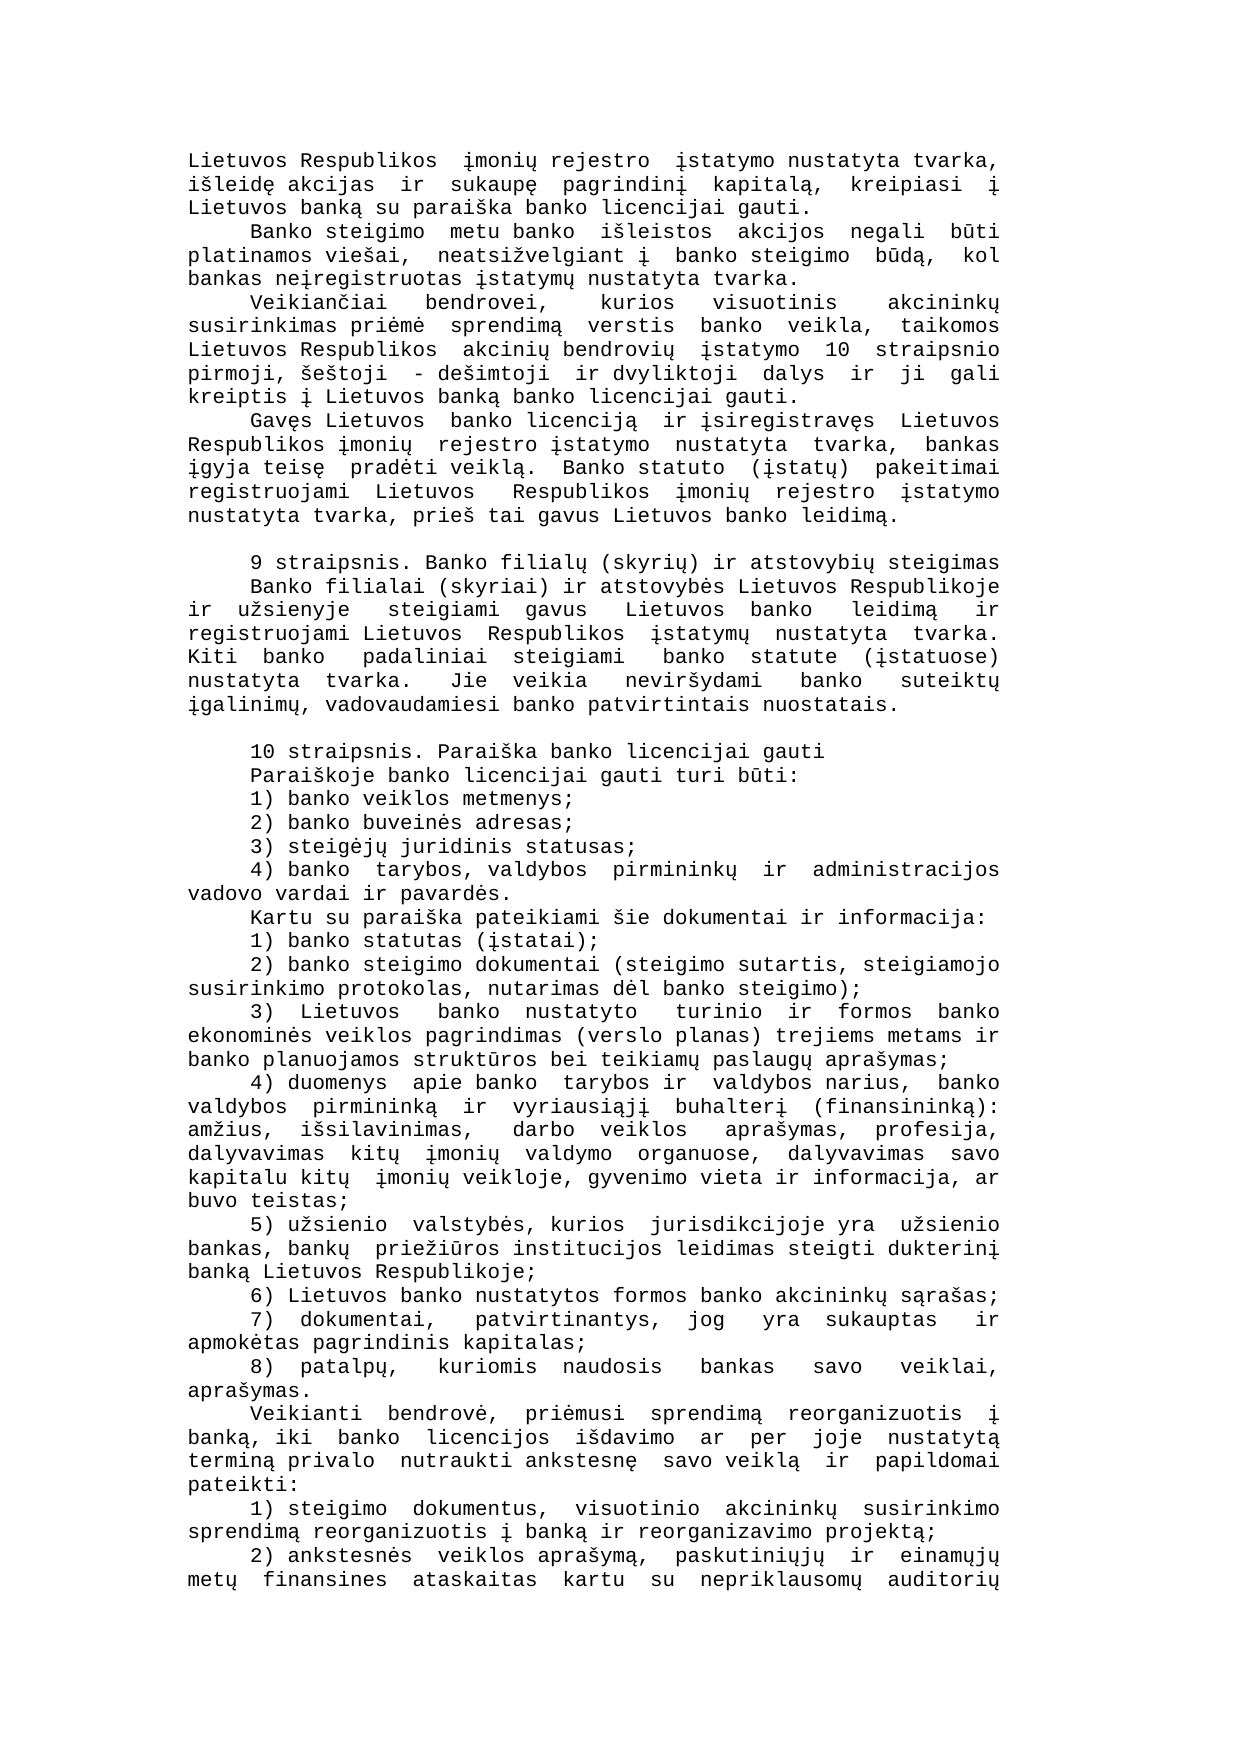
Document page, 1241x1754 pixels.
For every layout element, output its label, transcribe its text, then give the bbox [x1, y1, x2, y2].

text Paraiškoje banko licencijai gauti turi būti: [187, 765, 1053, 788]
text išleidę akcijas ir sukaupę pagrindinį kapitalą, kreipiasi į [187, 174, 1053, 197]
text 1) banko veiklos metmenys; [187, 788, 1053, 812]
text Veikiančiai bendrovei, kurios visuotinis akcininkų [187, 292, 1053, 316]
text Veikianti bendrovė, priėmusi sprendimą reorganizuotis į [187, 1403, 1053, 1427]
text bankas neįregistruotas įstatymų nustatyta tvarka. [187, 268, 1053, 292]
text Banko filialai (skyriai) ir atstovybės Lietuvos Respublikoje [187, 576, 1053, 599]
text dalyvavimas kitų įmonių valdymo organuose, dalyvavimas savo [187, 1143, 1053, 1167]
text banką, iki banko licencijos išdavimo ar per joje nustatytą [187, 1427, 1053, 1451]
text banką Lietuvos Respublikoje; [187, 1261, 1053, 1285]
text apmokėtas pagrindinis kapitalas; [187, 1332, 1053, 1356]
text nustatyta tvarka. Jie veikia neviršydami banko suteiktų [187, 670, 1053, 694]
text 1) steigimo dokumentus, visuotinio akcininkų susirinkimo [187, 1498, 1053, 1521]
text 9 straipsnis. Banko filialų (skyrių) ir atstovybių steigimas [187, 552, 1053, 576]
text Lietuvos Respublikos įmonių rejestro įstatymo nustatyta tvarka, [187, 150, 1053, 174]
text 3) Lietuvos banko nustatyto turinio ir formos banko [187, 1001, 1053, 1025]
text susirinkimas priėmė sprendimą verstis banko veikla, taikomos [187, 316, 1053, 339]
text vadovo vardai ir pavardės. [187, 883, 1053, 907]
text 10 straipsnis. Paraiška banko licencijai gauti [187, 741, 1053, 765]
text sprendimą reorganizuotis į banką ir reorganizavimo projektą; [187, 1521, 1053, 1545]
text 4) duomenys apie banko tarybos ir valdybos narius, banko [187, 1072, 1053, 1096]
text valdybos pirmininką ir vyriausiąjį buhalterį (finansininką): [187, 1096, 1053, 1119]
text kapitalu kitų įmonių veikloje, gyvenimo vieta ir informacija, ar [187, 1167, 1053, 1190]
text 7) dokumentai, patvirtinantys, jog yra sukauptas ir [187, 1309, 1053, 1332]
text amžius, išsilavinimas, darbo veiklos aprašymas, profesija, [187, 1119, 1053, 1143]
text Lietuvos Respublikos akcinių bendrovių įstatymo 10 straipsnio [187, 339, 1053, 363]
text metų finansines ataskaitas kartu su nepriklausomų auditorių [187, 1569, 1053, 1592]
text Lietuvos banką su paraiška banko licencijai gauti. [187, 197, 1053, 221]
text 5) užsienio valstybės, kurios jurisdikcijoje yra užsienio [187, 1214, 1053, 1238]
text Kartu su paraiška pateikiami šie dokumentai ir informacija: [187, 907, 1053, 930]
text buvo teistas; [187, 1190, 1053, 1214]
text nustatyta tvarka, prieš tai gavus Lietuvos banko leidimą. [187, 505, 1053, 528]
text registruojami Lietuvos Respublikos įmonių rejestro įstatymo [187, 481, 1053, 505]
text terminą privalo nutraukti ankstesnę savo veiklą ir papildomai [187, 1451, 1053, 1474]
text 2) banko steigimo dokumentai (steigimo sutartis, steigiamojo [187, 954, 1053, 978]
text Kiti banko padaliniai steigiami banko statute (įstatuose) [187, 647, 1053, 670]
text Respublikos įmonių rejestro įstatymo nustatyta tvarka, bankas [187, 434, 1053, 457]
text 1) banko statutas (įstatai); [187, 930, 1053, 954]
text Gavęs Lietuvos banko licenciją ir įsiregistravęs Lietuvos [187, 410, 1053, 434]
text 3) steigėjų juridinis statusas; [187, 836, 1053, 859]
text 4) banko tarybos, valdybos pirmininkų ir administracijos [187, 859, 1053, 883]
text pirmoji, šeštoji - dešimtoji ir dvyliktoji dalys ir ji gali [187, 363, 1053, 386]
text įgyja teisę pradėti veiklą. Banko statuto (įstatų) pakeitimai [187, 457, 1053, 481]
text registruojami Lietuvos Respublikos įstatymų nustatyta tvarka. [187, 623, 1053, 647]
text kreiptis į Lietuvos banką banko licencijai gauti. [187, 386, 1053, 410]
text ir užsienyje steigiami gavus Lietuvos banko leidimą ir [187, 599, 1053, 623]
text aprašymas. [187, 1379, 1053, 1403]
text 2) ankstesnės veiklos aprašymą, paskutiniųjų ir einamųjų [187, 1545, 1053, 1569]
text 6) Lietuvos banko nustatytos formos banko akcininkų sąrašas; [187, 1285, 1053, 1309]
text 2) banko buveinės adresas; [187, 812, 1053, 836]
text įgalinimų, vadovaudamiesi banko patvirtintais nuostatais. [187, 694, 1053, 717]
text ekonominės veiklos pagrindimas (verslo planas) trejiems metams ir [187, 1025, 1053, 1048]
text Banko steigimo metu banko išleistos akcijos negali būti [187, 221, 1053, 244]
text 8) patalpų, kuriomis naudosis bankas savo veiklai, [187, 1356, 1053, 1379]
text bankas, bankų priežiūros institucijos leidimas steigti dukterinį [187, 1238, 1053, 1261]
text banko planuojamos struktūros bei teikiamų paslaugų aprašymas; [187, 1048, 1053, 1072]
text pateikti: [187, 1474, 1053, 1498]
text platinamos viešai, neatsižvelgiant į banko steigimo būdą, kol [187, 244, 1053, 268]
text susirinkimo protokolas, nutarimas dėl banko steigimo); [187, 978, 1053, 1001]
